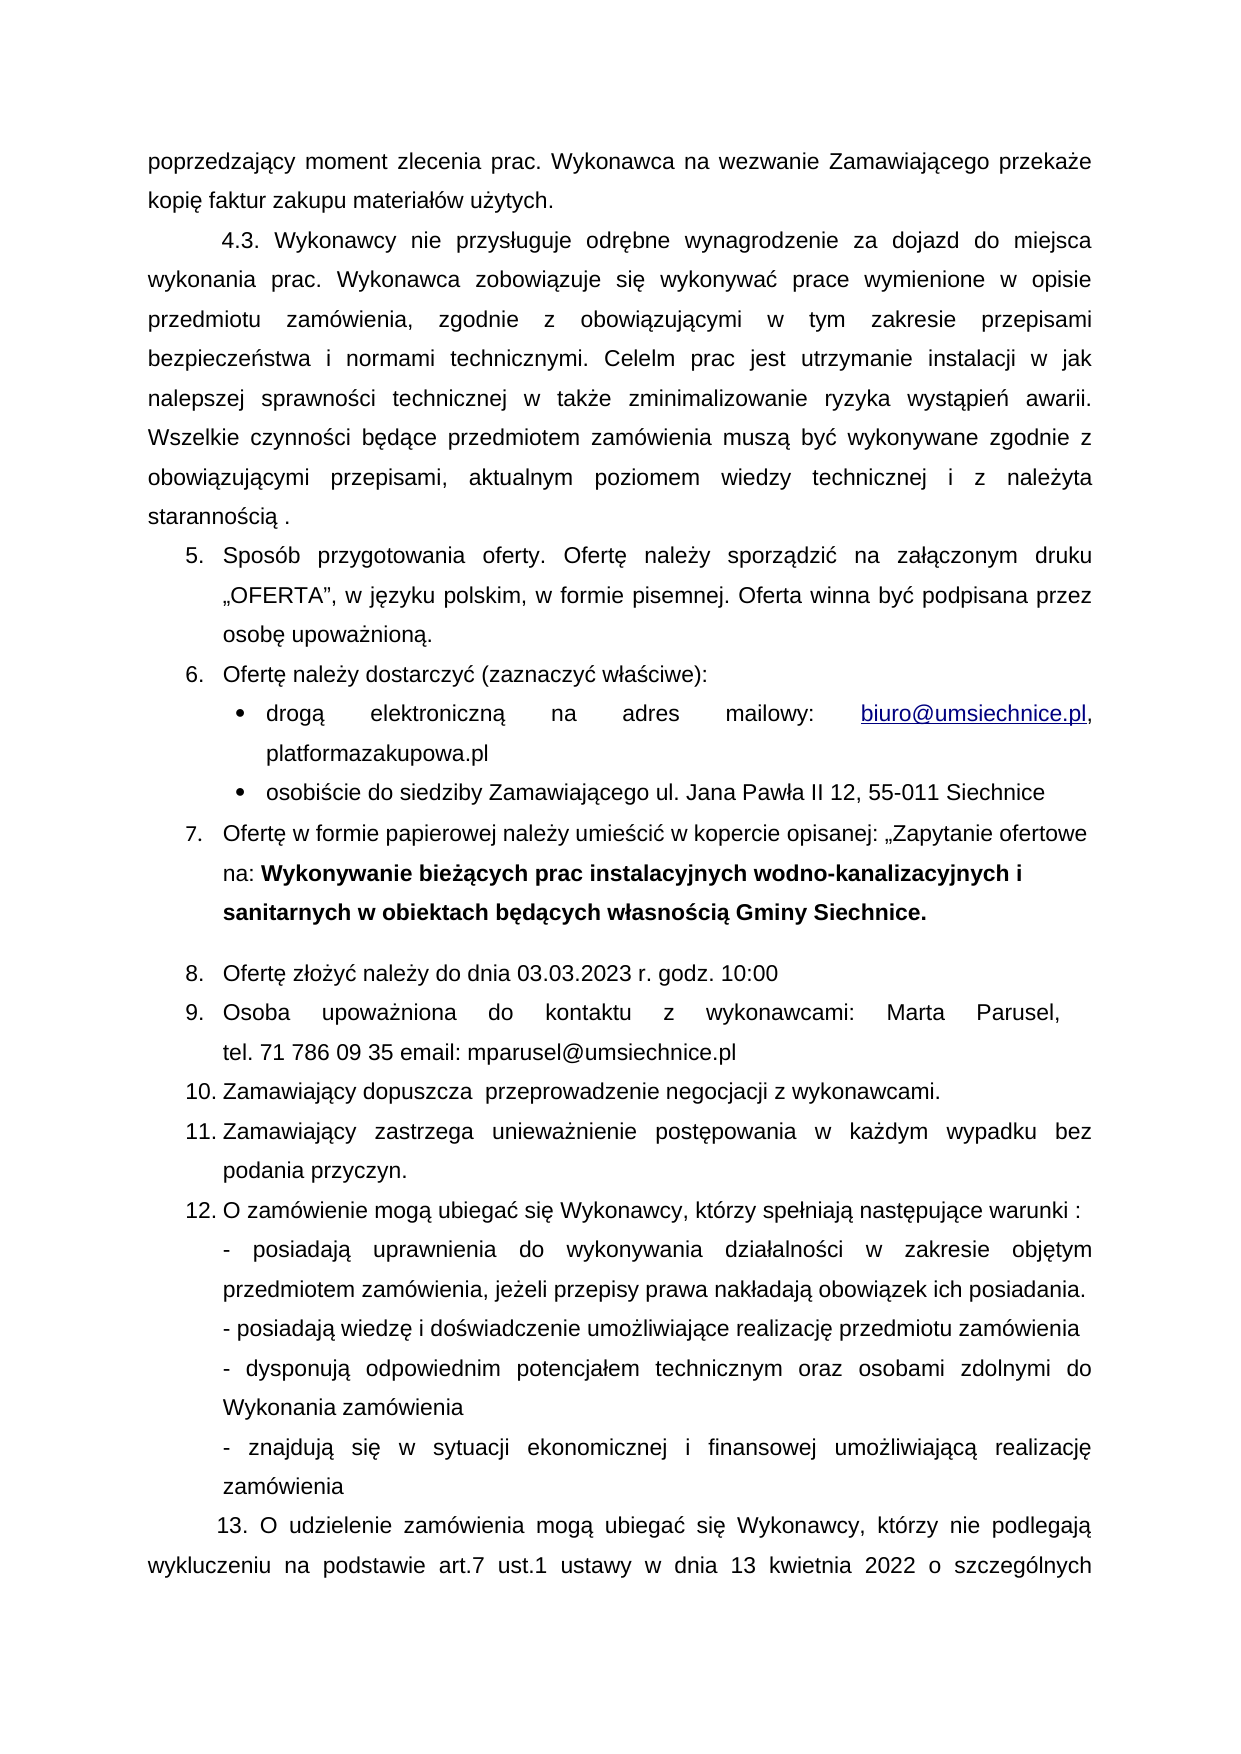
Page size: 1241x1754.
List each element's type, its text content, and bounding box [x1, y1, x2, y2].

list O zamówienie mogą ubiegać się Wykonawcy, którzy spełniają następujące warunki : [185, 1197, 1093, 1223]
text - posiadają wiedzę i doświadczenie umożliwiające realizację przedmiotu zamówienia [223, 1315, 1093, 1341]
list Sposób przygotowania oferty. Ofertę należy sporządzić na załączonym druku „OFERTA”, w języku polskim, w formie pisemnej. Oferta winna być podpisana przez osobę upoważnioną. [185, 542, 1093, 648]
text - znajdują się w sytuacji ekonomicznej i finansowej umożliwiającą realizację zamówienia [223, 1433, 1093, 1499]
text - posiadają uprawnienia do wykonywania działalności w zakresie objętym przedmiotem zamówienia, jeżeli przepisy prawa nakładają obowiązek ich posiadania. [223, 1236, 1093, 1302]
list drogą elektroniczną na adres mailowy: biuro@umsiechnice.pl, platformazakupowa.pl [236, 700, 1093, 766]
text - dysponują odpowiednim potencjałem technicznym oraz osobami zdolnymi do Wykonania zamówienia [223, 1354, 1093, 1420]
text 4.3. Wykonawcy nie przysługuje odrębne wynagrodzenie za dojazd do miejsca wykonania prac. Wykonawca zobowiązuje się wykonywać prace wymienione w opisie przedmiotu zamówienia, zgodnie z obowiązującymi w tym zakresie przepisami bezpieczeństwa i normami technicznymi. Celelm prac jest utrzymanie instalacji w jak nalepszej sprawności technicznej w także zminimalizowanie ryzyka wystąpień awarii. Wszelkie czynności będące przedmiotem zamówienia muszą być wykonywane zgodnie z obowiązującymi przepisami, aktualnym poziomem wiedzy technicznej i z należyta starannością . [148, 227, 1093, 529]
list Ofertę w formie papierowej należy umieścić w kopercie opisanej: „Zapytanie ofertowe na: Wykonywanie bieżących prac instalacyjnych wodno-kanalizacyjnych i sanitarnych w obiektach będących własnością Gminy Siechnice. [185, 819, 1093, 926]
list Zamawiający zastrzega unieważnienie postępowania w każdym wypadku bez podania przyczyn. [185, 1118, 1093, 1183]
list Ofertę złożyć należy do dnia 03.03.2023 r. godz. 10:00 [185, 960, 1093, 986]
list osobiście do siedziby Zamawiającego ul. Jana Pawła II 12, 55-011 Siechnice [236, 779, 1093, 806]
text poprzedzający moment zlecenia prac. Wykonawca na wezwanie Zamawiającego przekaże kopię faktur zakupu materiałów użytych. [148, 148, 1093, 213]
list Ofertę należy dostarczyć (zaznaczyć właściwe): [185, 661, 1093, 687]
list Zamawiający dopuszcza przeprowadzenie negocjacji z wykonawcami. [185, 1078, 1093, 1104]
list Osoba upoważniona do kontaktu z wykonawcami: Marta Parusel, tel. 71 786 09 35 email: mparusel@umsiechnice.pl [185, 999, 1093, 1065]
text 13. O udzielenie zamówienia mogą ubiegać się Wykonawcy, którzy nie podlegają wykluczeniu na podstawie art.7 ust.1 ustawy w dnia 13 kwietnia 2022 o szczególnych [148, 1512, 1093, 1578]
